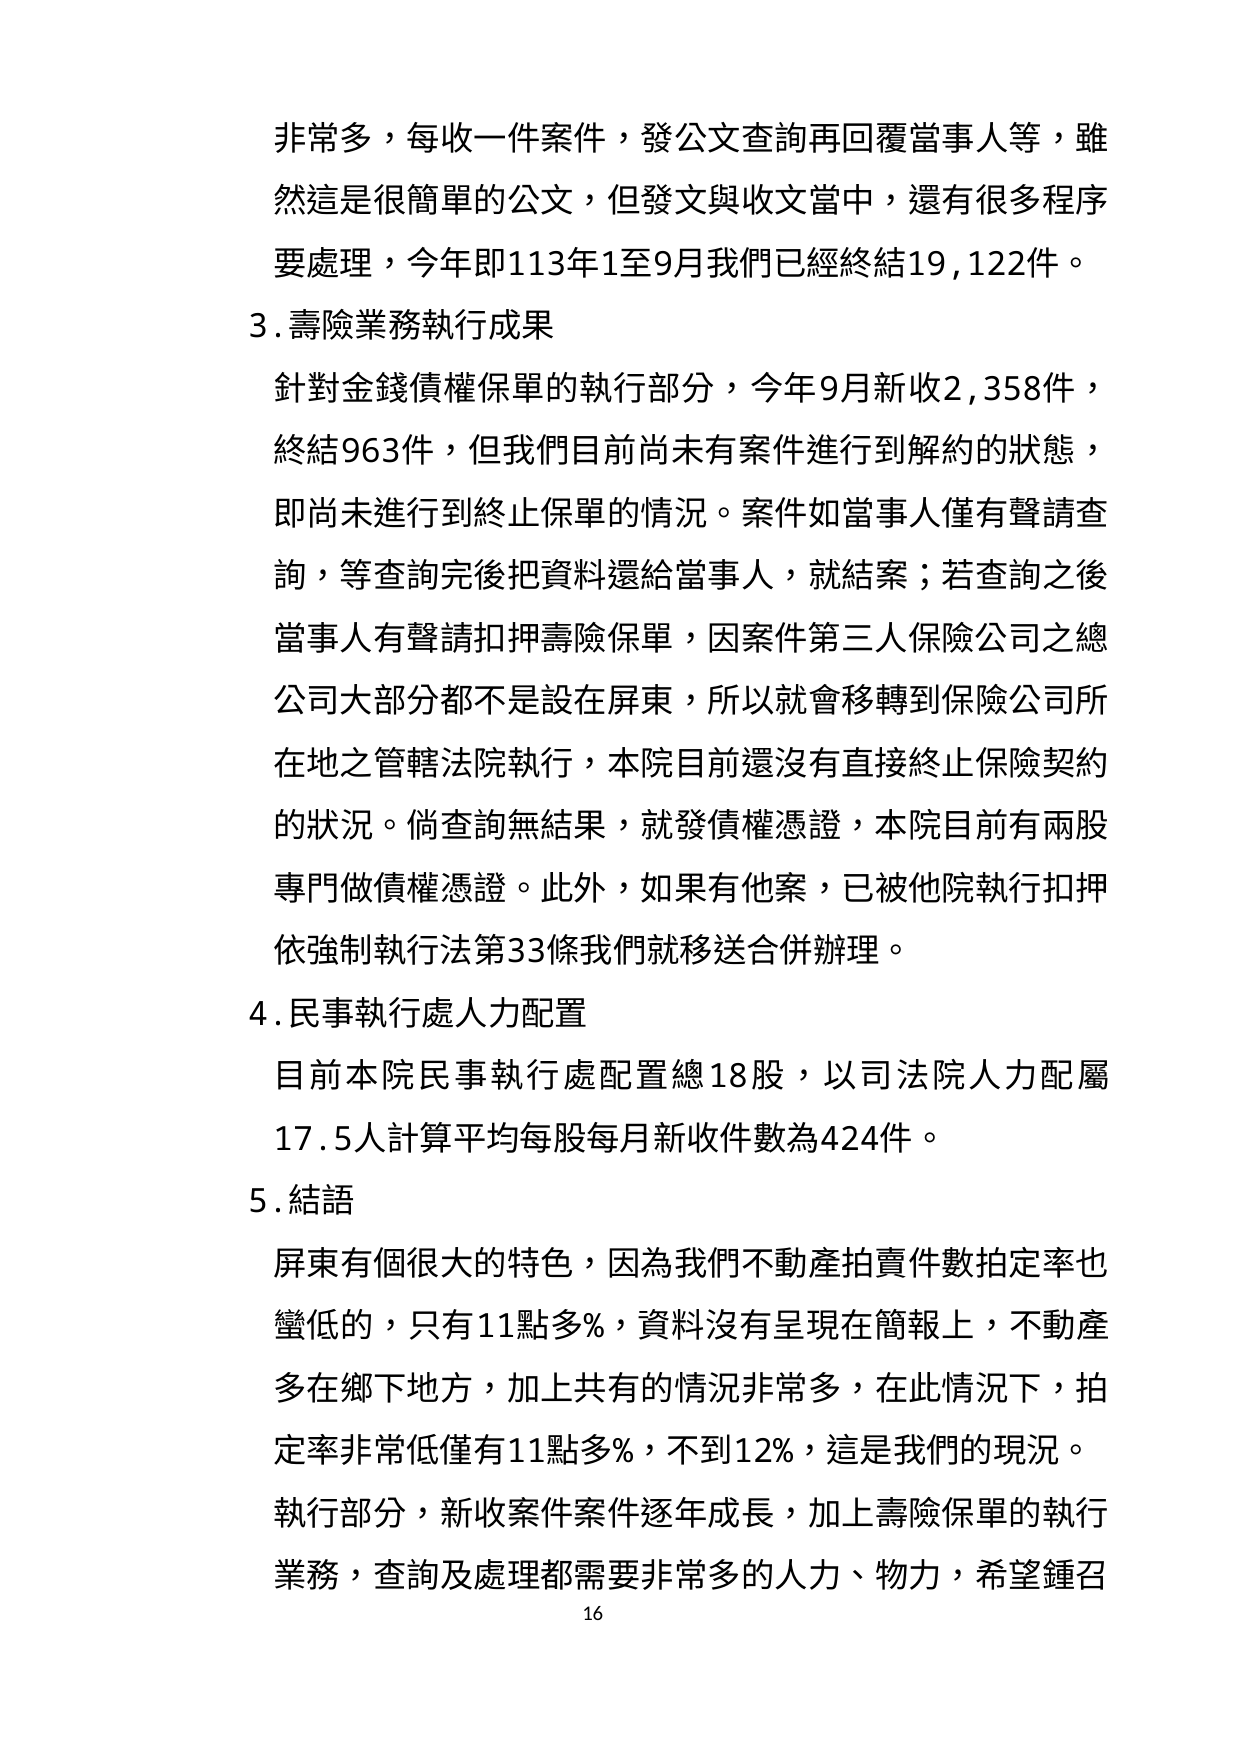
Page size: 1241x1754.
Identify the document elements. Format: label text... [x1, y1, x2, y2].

text 屏東有個很大的特色，因為我們不動產拍賣件數拍定率也蠻低的，只有11點多%，資料沒有呈現在簡報上，不動產多在鄉下地方，加上共有的情況非常多，在此情況下，拍定率非常低僅有11點多%，不到12%，這是我們的現況。 [273, 1219, 1110, 1469]
text 非常多，每收一件案件，發公文查詢再回覆當事人等，雖然這是很簡單的公文，但發文與收文當中，還有很多程序要處理，今年即113年1至9月我們已經終結19,122件。 [273, 94, 1110, 282]
text 4.民事執行處人力配置 [148, 969, 1110, 1032]
text 針對金錢債權保單的執行部分，今年9月新收2,358件，終結963件，但我們目前尚未有案件進行到解約的狀態，即尚未進行到終止保單的情況。案件如當事人僅有聲請查詢，等查詢完後把資料還給當事人，就結案；若查詢之後，當事人有聲請扣押壽險保單，因案件第三人保險公司之總公司大部分都不是設在屏東，所以就會移轉到保險公司所在地之管轄法院執行，本院目前還沒有直接終止保險契約的狀況。倘查詢無結果，就發債權憑證，本院目前有兩股專門做債權憑證。此外，如果有他案，已被他院執行扣押，依強制執行法第33條我們就移送合併辦理。 [273, 344, 1110, 969]
text 3.壽險業務執行成果 [148, 282, 1110, 344]
text 5.結語 [148, 1157, 1110, 1219]
text 目前本院民事執行處配置總18股，以司法院人力配屬17.5人計算平均每股每月新收件數為424件。 [273, 1032, 1110, 1157]
text 執行部分，新收案件案件逐年成長，加上壽險保單的執行業務，查詢及處理都需要非常多的人力、物力，希望鍾召 [273, 1469, 1110, 1594]
